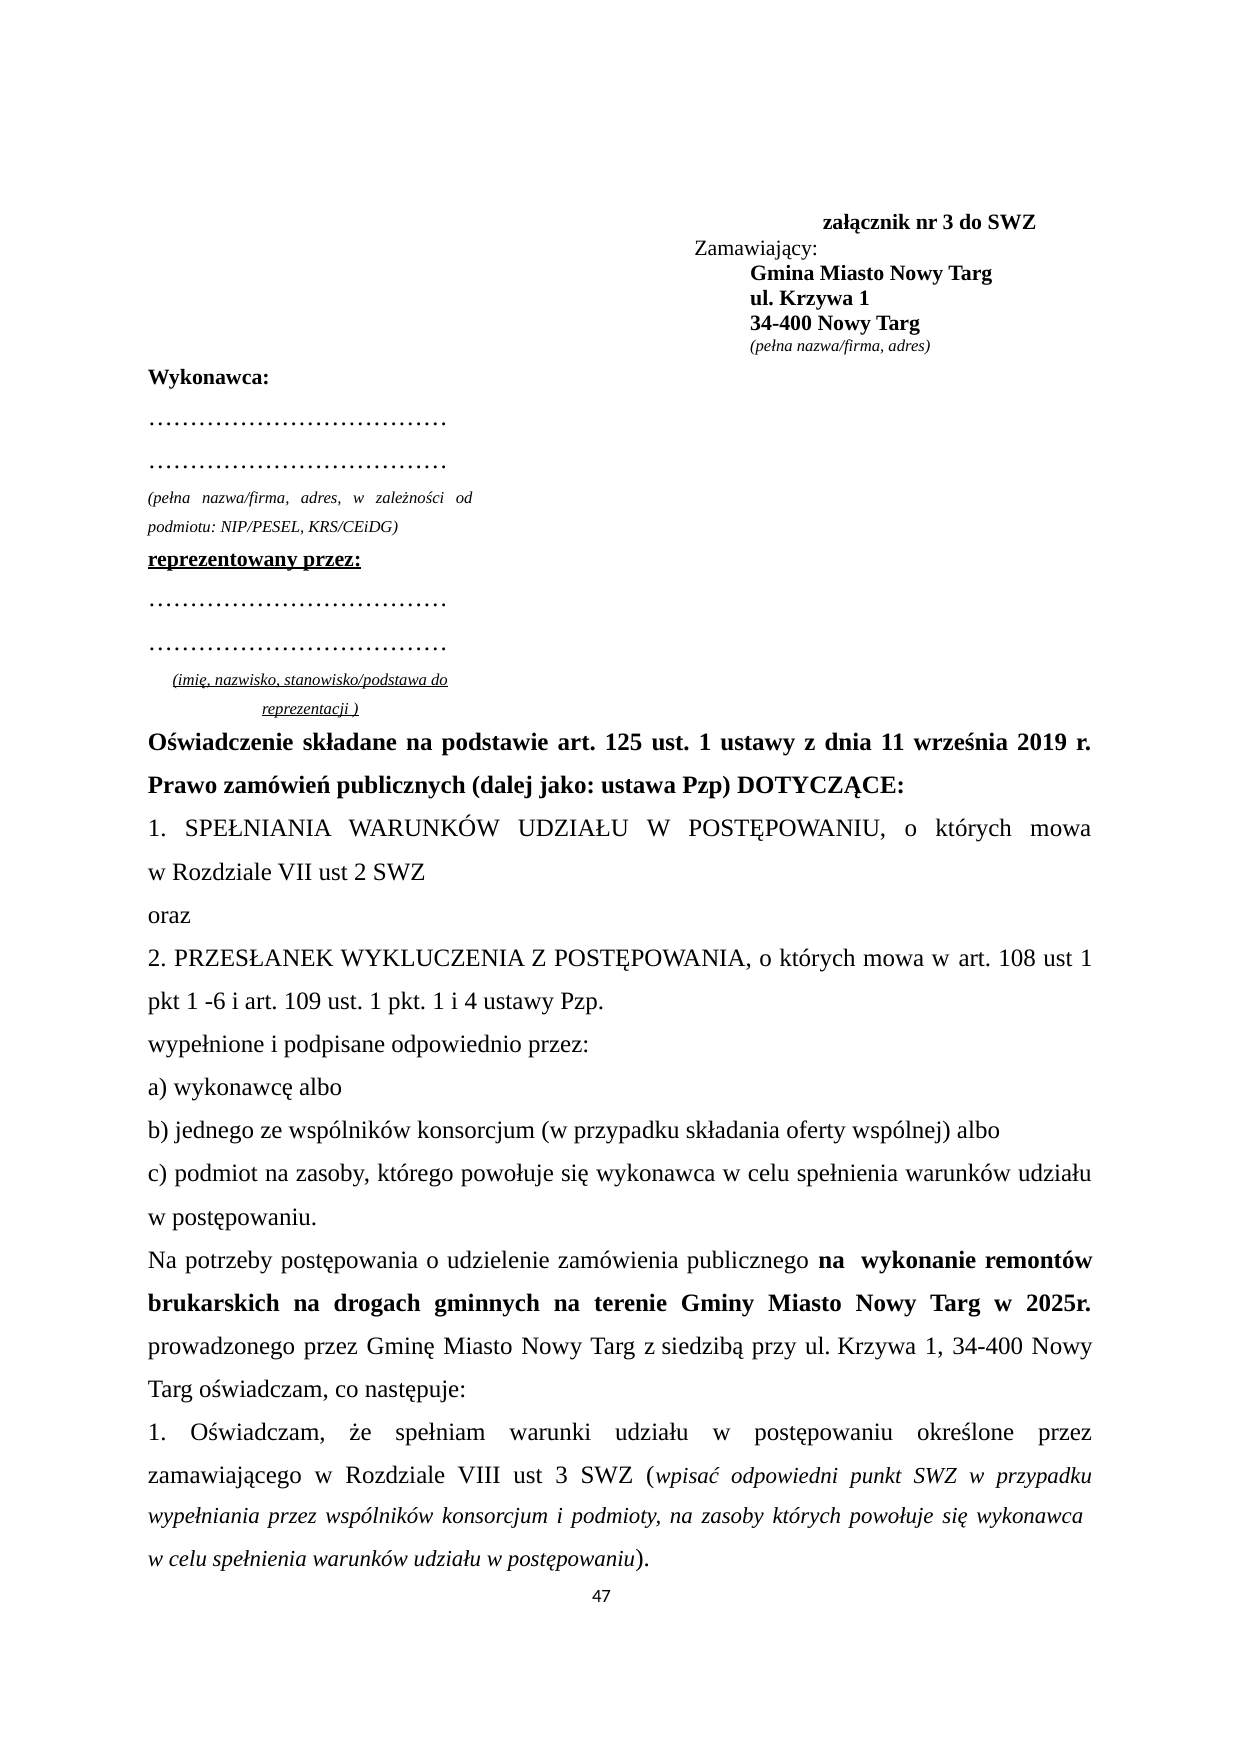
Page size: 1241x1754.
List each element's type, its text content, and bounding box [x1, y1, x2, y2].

text a) wykonawcę albo [148, 1072, 1093, 1101]
text ul. Krzywa 1 [750, 285, 1093, 310]
text Wykonawca: [148, 364, 1093, 389]
text 1. Oświadczam, że spełniam warunki udziału w postępowaniu określone przez zamawiającego w Rozdziale VIII ust 3 SWZ (wpisać odpowiedni punkt SWZ w przypadku wypełniania przez wspólników konsorcjum i podmioty, na zasoby których powołuje się wykonawca w celu spełnienia warunków udziału w postępowaniu). [148, 1417, 1093, 1572]
text 2. PRZESŁANEK WYKLUCZENIA Z POSTĘPOWANIA, o których mowa w art. 108 ust 1 pkt 1 -6 i art. 109 ust. 1 pkt. 1 i 4 ustawy Pzp. [148, 943, 1093, 1015]
text b) jednego ze wspólników konsorcjum (w przypadku składania oferty wspólnej) albo [148, 1115, 1093, 1144]
text ……………………………………………………………… [148, 583, 472, 655]
text Oświadczenie składane na podstawie art. 125 ust. 1 ustawy z dnia 11 września 2019 r. Prawo zamówień publicznych (dalej jako: ustawa Pzp) DOTYCZĄCE: [148, 727, 1093, 799]
text reprezentowany przez: [148, 546, 1093, 571]
text Gmina Miasto Nowy Targ [750, 260, 1093, 285]
text wypełnione i podpisane odpowiednio przez: [148, 1029, 1093, 1058]
text 34-400 Nowy Targ [750, 310, 1093, 335]
text ……………………………………………………………… [148, 402, 472, 474]
text Na potrzeby postępowania o udzielenie zamówienia publicznego na wykonanie remontów brukarskich na drogach gminnych na terenie Gminy Miasto Nowy Targ w 2025r. prowadzonego przez Gminę Miasto Nowy Targ z siedzibą przy ul. Krzywa 1, 34-400 Nowy Targ oświadczam, co następuje: [148, 1245, 1093, 1403]
text (imię, nazwisko, stanowisko/podstawa do reprezentacji ) [148, 670, 472, 718]
text Zamawiający: [694, 234, 1093, 260]
text załącznik nr 3 do SWZ [694, 209, 1093, 234]
text oraz [148, 900, 1093, 928]
text 1. SPEŁNIANIA WARUNKÓW UDZIAŁU W POSTĘPOWANIU, o których mowa w Rozdziale VII ust 2 SWZ [148, 813, 1093, 885]
text c) podmiot na zasoby, którego powołuje się wykonawca w celu spełnienia warunków udziału w postępowaniu. [148, 1158, 1093, 1230]
text (pełna nazwa/firma, adres) [750, 335, 1093, 354]
text (pełna nazwa/firma, adres, w zależności od podmiotu: NIP/PESEL, KRS/CEiDG) [148, 488, 472, 536]
